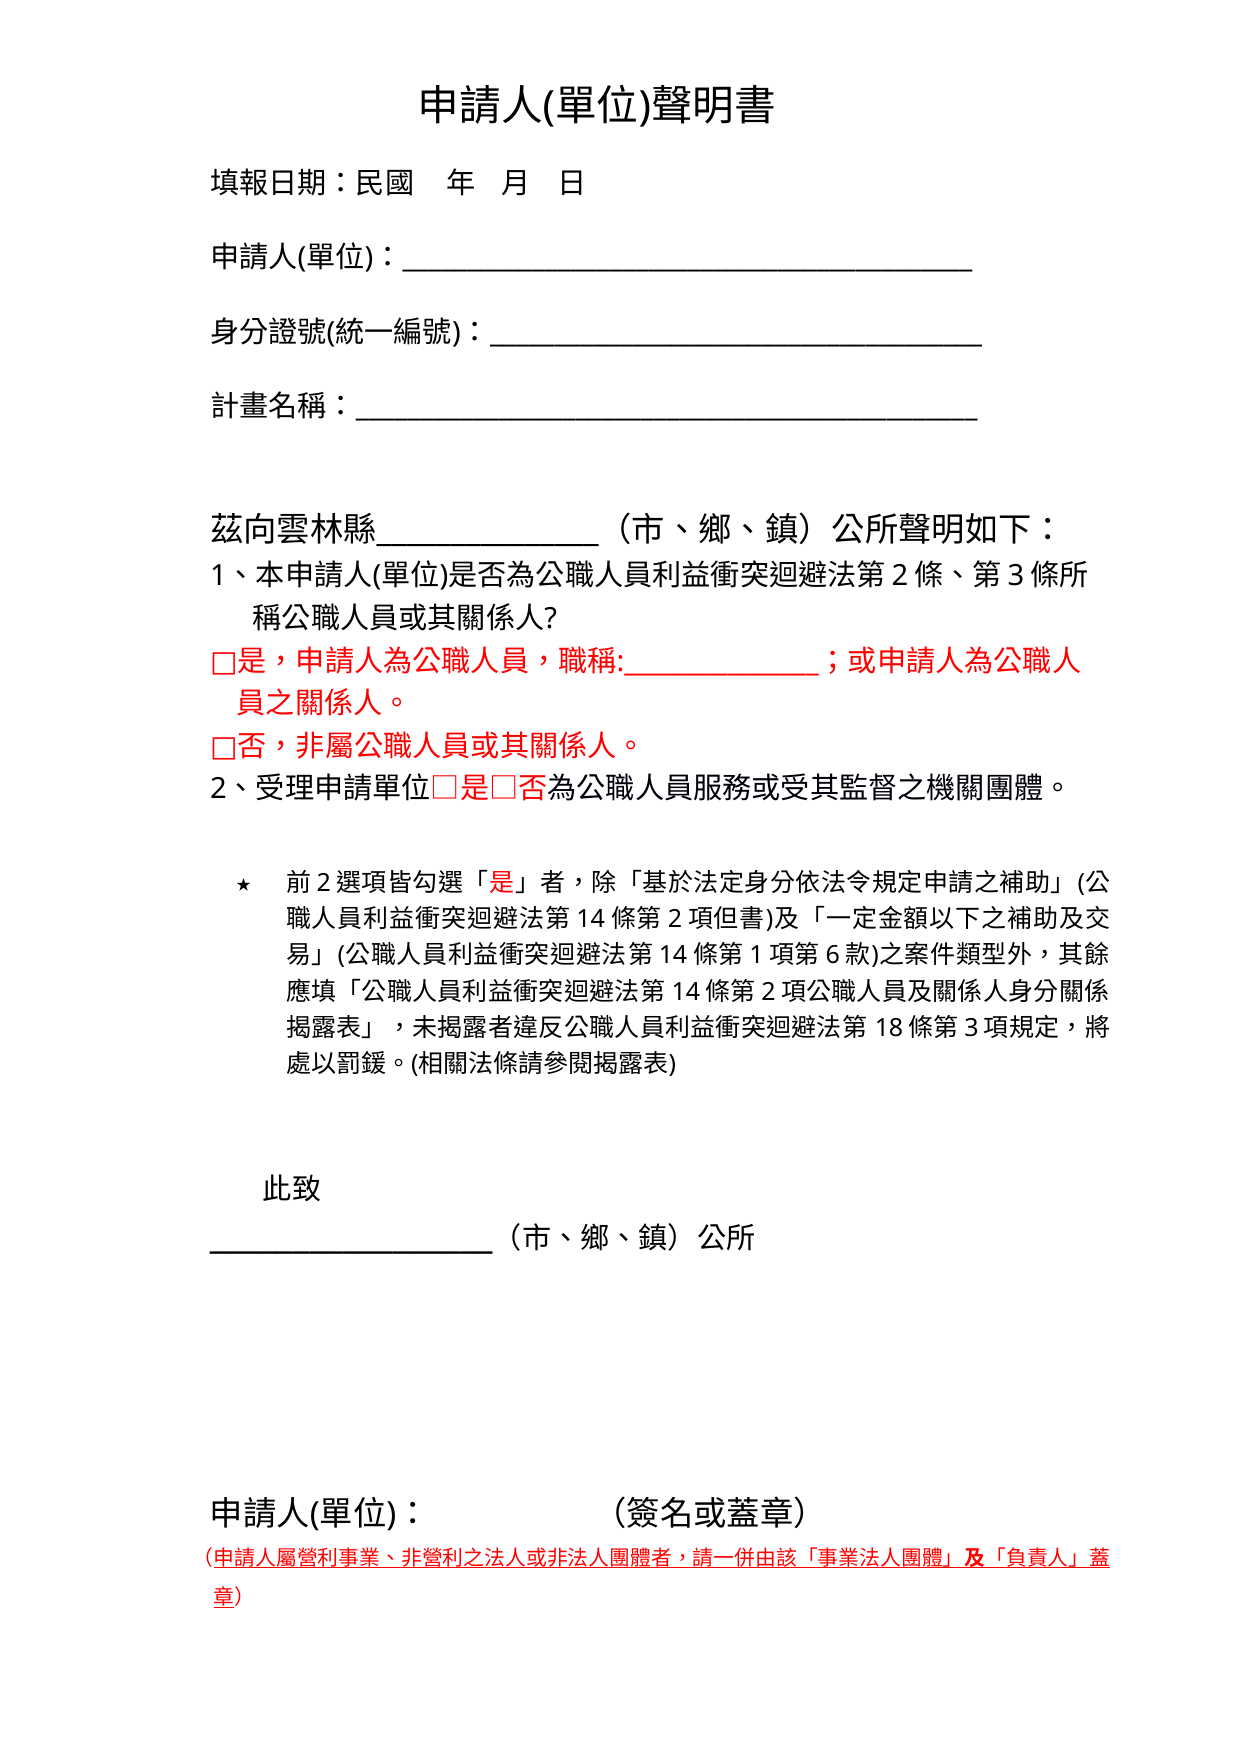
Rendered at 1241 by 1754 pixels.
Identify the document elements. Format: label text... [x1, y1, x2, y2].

text 身分證號(統一編號)：______________________________________ [210, 308, 1110, 351]
text 此致 [209, 1166, 1110, 1208]
text （申請人屬營利事業、非營利之法人或非法人團體者，請一併由該「事業法人團體」及「負責人」蓋章） [193, 1533, 1110, 1613]
list 前2選項皆勾選「是」者，除「基於法定身分依法令規定申請之補助」(公職人員利益衝突迴避法第14條第2項但書)及「一定金額以下之補助及交易」(公職人員利益衝突迴避法第14條第1項第6款)之案件類型外，其餘應填「公職人員利益衝突迴避法第14條第2項公職人員及關係人身分關係揭露表」，未揭露者違反公職人員利益衝突迴避法第18條第3項規定，將處以罰鍰。(相關法條請參閱揭露表) [236, 862, 1110, 1080]
text 1、本申請人(單位)是否為公職人員利益衝突迴避法第2條、第3條所稱公職人員或其關係人? [210, 552, 1110, 637]
text 申請人(單位)：____________________________________________ [210, 234, 1110, 276]
text 計畫名稱：________________________________________________ [210, 382, 1110, 425]
text 申請人(單位)： （簽名或蓋章） [209, 1493, 1110, 1533]
text _________________（市、鄉、鎮）公所 [209, 1209, 1110, 1260]
text □是，申請人為公職人員，職稱:_______________；或申請人為公職人員之關係人。 [210, 637, 1108, 722]
text 茲向雲林縣_______________（市、鄉、鎮）公所聲明如下： [210, 503, 1110, 551]
text 申請人(單位)聲明書 [136, 77, 1057, 131]
text 2、受理申請單位□是□否為公職人員服務或受其監督之機關團體。 [210, 765, 1110, 807]
text 填報日期：民國 年 月 日 [210, 160, 1110, 202]
text □否，非屬公職人員或其關係人。 [210, 722, 1110, 764]
